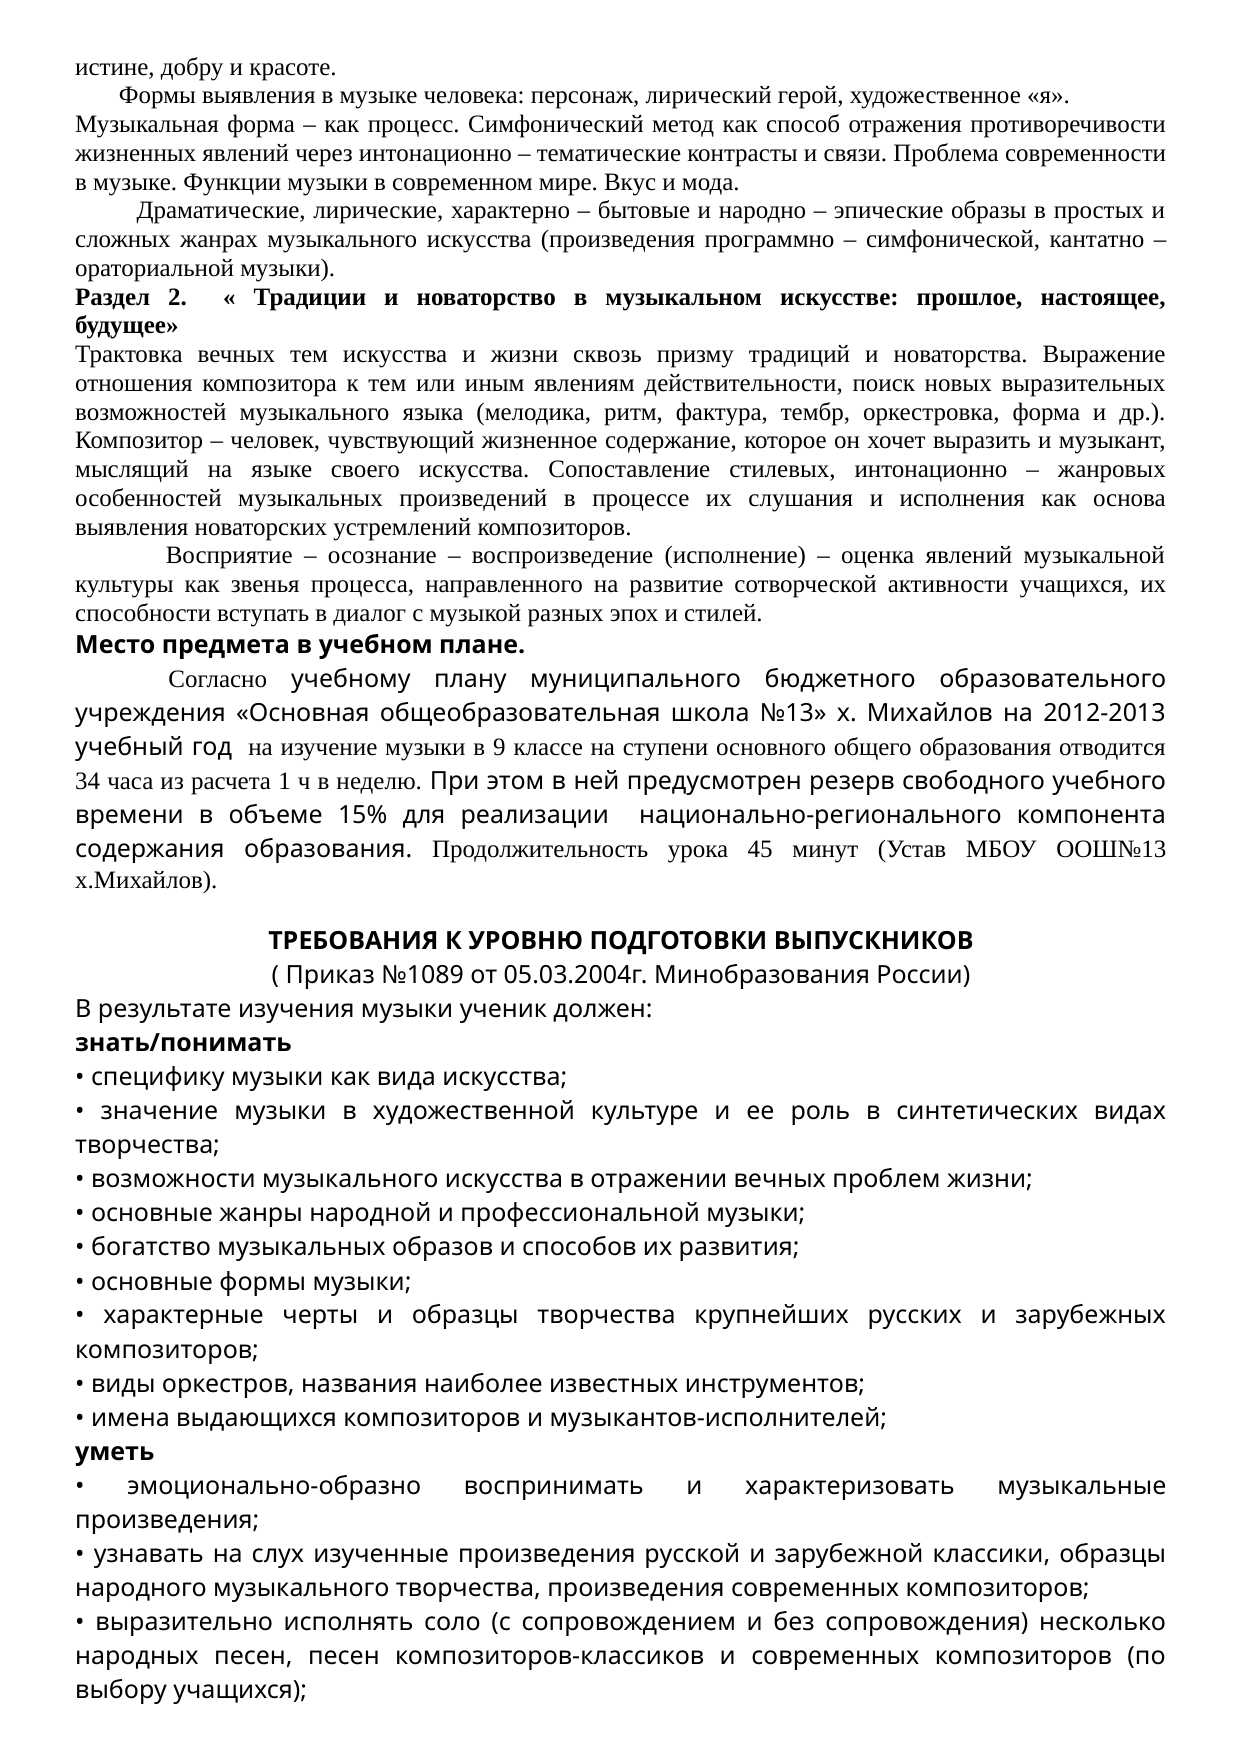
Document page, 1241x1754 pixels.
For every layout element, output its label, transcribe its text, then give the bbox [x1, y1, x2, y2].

text • выразительно исполнять соло (с сопровождением и без сопровождения) несколько народных песен, песен композиторов-классиков и современных композиторов (по выбору учащихся); [75, 1604, 1167, 1706]
text Формы выявления в музыке человека: персонаж, лирический герой, художественное «я». [75, 80, 1167, 109]
text знать/понимать [75, 1025, 1167, 1059]
text • характерные черты и образцы творчества крупнейших русских и зарубежных композиторов; [75, 1297, 1167, 1365]
text Музыкальная форма – как процесс. Симфонический метод как способ отражения противоречивости жизненных явлений через интонационно – тематические контрасты и связи. Проблема современности в музыке. Функции музыки в современном мире. Вкус и мода. [75, 109, 1167, 195]
text Восприятие – осознание – воспроизведение (исполнение) – оценка явлений музыкальной культуры как звенья процесса, направленного на развитие сотворческой активности учащихся, их способности вступать в диалог с музыкой разных эпох и стилей. [75, 540, 1167, 627]
text Согласно учебному плану муниципального бюджетного образовательного учреждения «Основная общеобразовательная школа №13» х. Михайлов на 2012-2013 учебный год на изучение музыки в 9 классе на ступени основного общего образования отводится 34 часа из расчета 1 ч в неделю. При этом в ней предусмотрен резерв свободного учебного времени в объеме 15% для реализации национально-регионального компонента содержания образования. Продолжительность урока 45 минут (Устав МБОУ ООШ№13 х.Михайлов). [75, 661, 1167, 894]
text Раздел 2. « Традиции и новаторство в музыкальном искусстве: прошлое, настоящее, будущее» [75, 282, 1167, 339]
text ( Приказ №1089 от 05.03.2004г. Минобразования России) [75, 957, 1167, 991]
text Драматические, лирические, характерно – бытовые и народно – эпические образы в простых и сложных жанрах музыкального искусства (произведения программно – симфонической, кантатно – ораториальной музыки). [75, 195, 1167, 282]
text • эмоционально-образно воспринимать и характеризовать музыкальные произведения; [75, 1467, 1167, 1536]
text • основные формы музыки; [75, 1263, 1167, 1297]
text • специфику музыки как вида искусства; [75, 1059, 1167, 1093]
text Трактовка вечных тем искусства и жизни сквозь призму традиций и новаторства. Выражение отношения композитора к тем или иным явлениям действительности, поиск новых выразительных возможностей музыкального языка (мелодика, ритм, фактура, тембр, оркестровка, форма и др.). Композитор – человек, чувствующий жизненное содержание, которое он хочет выразить и музыкант, мыслящий на языке своего искусства. Сопоставление стилевых, интонационно – жанровых особенностей музыкальных произведений в процессе их слушания и исполнения как основа выявления новаторских устремлений композиторов. [75, 339, 1167, 540]
text • виды оркестров, названия наиболее известных инструментов; [75, 1365, 1167, 1399]
text уметь [75, 1433, 1167, 1467]
text • основные жанры народной и профессиональной музыки; [75, 1195, 1167, 1229]
text • возможности музыкального искусства в отражении вечных проблем жизни; [75, 1161, 1167, 1195]
text В результате изучения музыки ученик должен: [75, 991, 1167, 1025]
text ТРЕБОВАНИЯ К УРОВНЮ ПОДГОТОВКИ ВЫПУСКНИКОВ [75, 922, 1167, 957]
text • значение музыки в художественной культуре и ее роль в синтетических видах творчества; [75, 1093, 1167, 1161]
text • имена выдающихся композиторов и музыкантов-исполнителей; [75, 1399, 1167, 1433]
text Место предмета в учебном плане. [75, 627, 1167, 661]
text • узнавать на слух изученные произведения русской и зарубежной классики, образцы народного музыкального творчества, произведения современных композиторов; [75, 1536, 1167, 1604]
text истине, добру и красоте. [75, 52, 1167, 80]
text • богатство музыкальных образов и способов их развития; [75, 1229, 1167, 1263]
